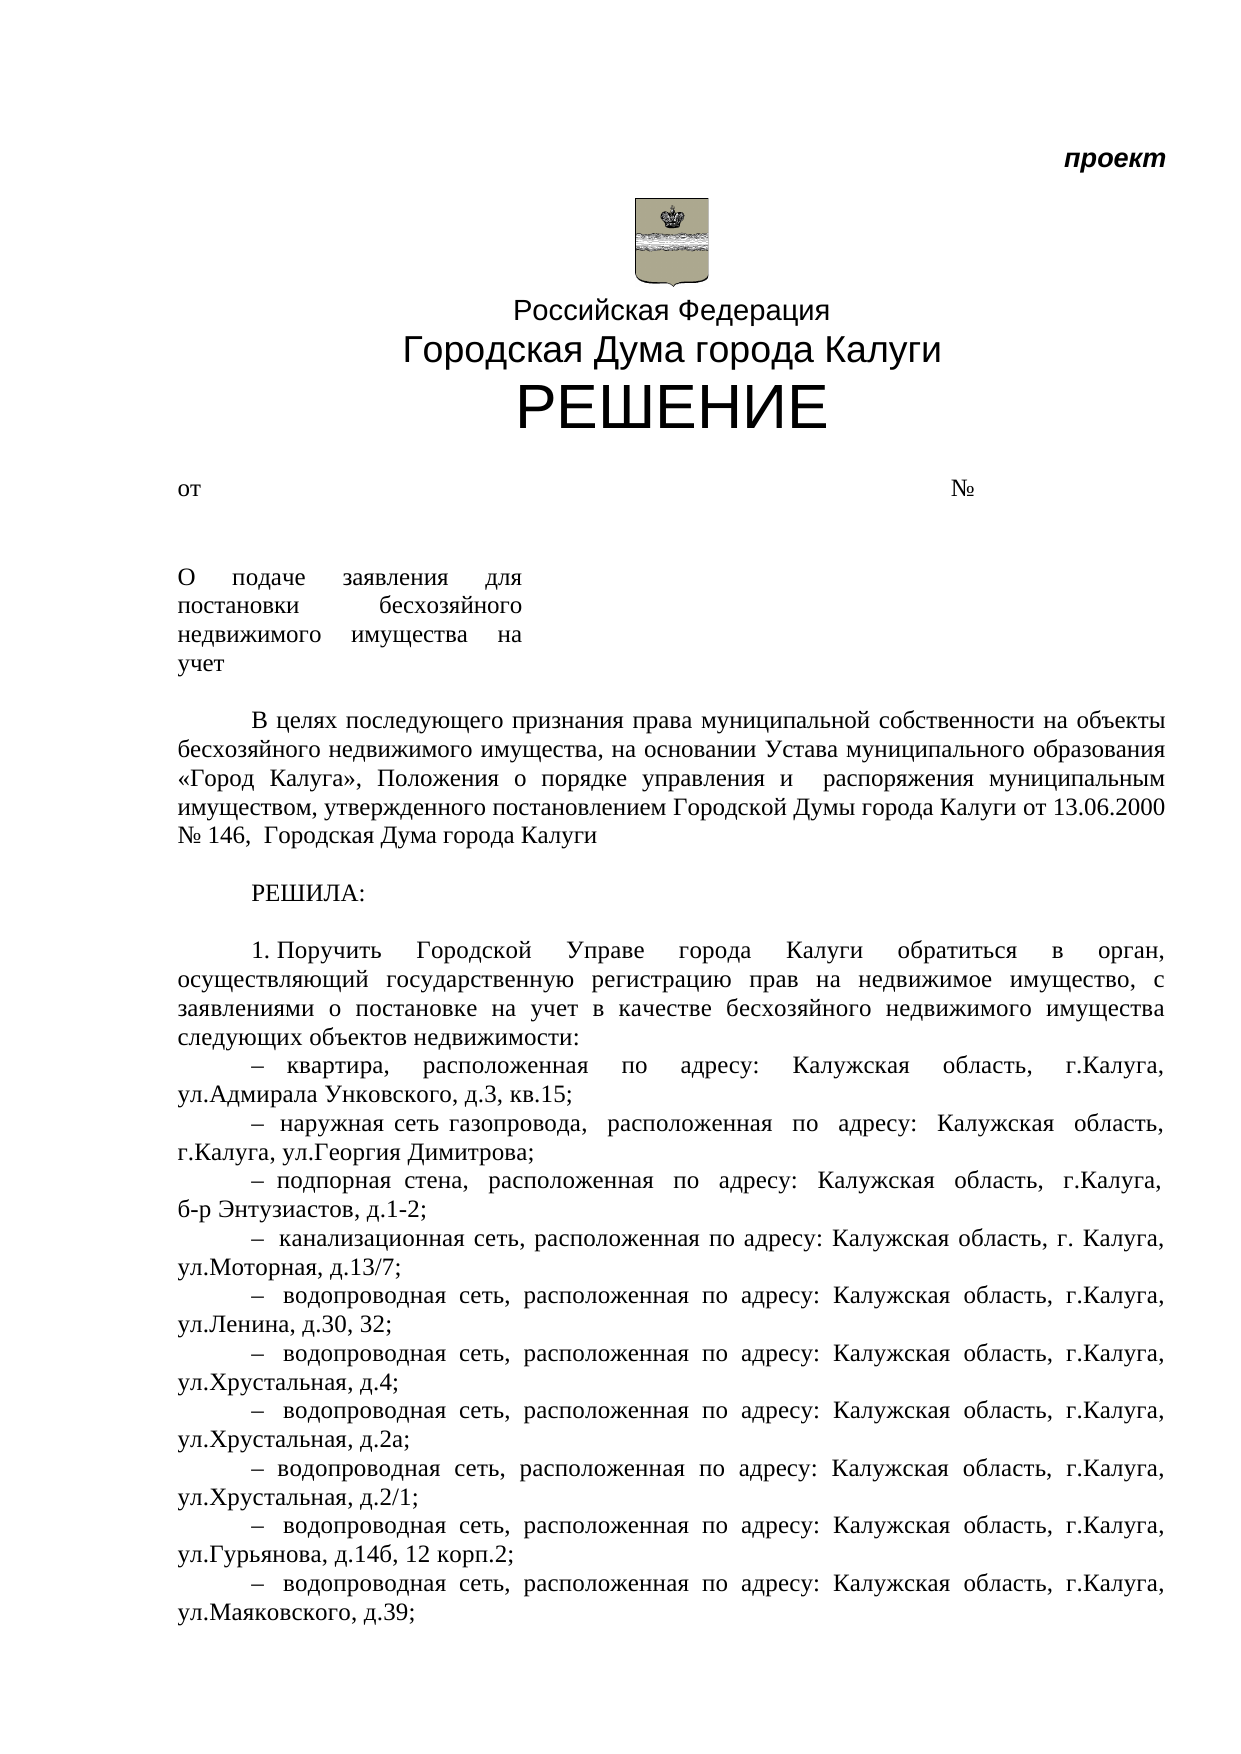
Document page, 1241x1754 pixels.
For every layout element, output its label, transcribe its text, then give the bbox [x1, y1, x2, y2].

text – канализационная сеть, расположенная по адресу: Калужская область, г. Калуга, ул.Моторная, д.13/7; [177, 1223, 1166, 1281]
table_header О подаче заявления для постановки бесхозяйного недвижимого имущества на учет [166, 562, 533, 677]
text б-р Энтузиастов, д.1-2; [177, 1194, 1166, 1223]
subtitle Российская Федерация [177, 293, 1166, 327]
text – водопроводная сеть, расположенная по адресу: Калужская область, г.Калуга, ул.Хрустальная, д.2а; [177, 1396, 1166, 1453]
text РЕШИЛА: [177, 878, 1166, 907]
subtitle проект [177, 142, 1166, 173]
text Городская Дума города Калуги [177, 327, 1166, 370]
picture [635, 198, 709, 287]
text – квартира, расположенная по адресу: Калужская область, г.Калуга, ул.Адмирала Унковского, д.3, кв.15; [177, 1051, 1166, 1108]
text – водопроводная сеть, расположенная по адресу: Калужская область, г.Калуга, ул.Маяковского, д.39; [177, 1568, 1166, 1626]
text В целях последующего признания права муниципальной собственности на объекты бесхозяйного недвижимого имущества, на основании Устава муниципального образования «Город Калуга», Положения о порядке управления и распоряжения муниципальным имуществом, утвержденного постановлением Городской Думы города Калуги от 13.06.2000 № 146, Городская Дума города Калуги [177, 706, 1166, 849]
text от № [177, 473, 1166, 502]
text – водопроводная сеть, расположенная по адресу: Калужская область, г.Калуга, ул.Хрустальная, д.2/1; [177, 1453, 1166, 1511]
list Поручить Городской Управе города Калуги обратиться в орган, осуществляющий государственную регистрацию прав на недвижимое имущество, с заявлениями о постановке на учет в качестве бесхозяйного недвижимого имущества следующих объектов недвижимости: [177, 936, 1166, 1051]
text – водопроводная сеть, расположенная по адресу: Калужская область, г.Калуга, ул.Гурьянова, д.14б, 12 корп.2; [177, 1511, 1166, 1568]
text – наружная сеть газопровода, расположенная по адресу: Калужская область, г.Калуга, ул.Георгия Димитрова; [177, 1108, 1166, 1166]
text – водопроводная сеть, расположенная по адресу: Калужская область, г.Калуга, ул.Ленина, д.30, 32; [177, 1281, 1166, 1338]
text – водопроводная сеть, расположенная по адресу: Калужская область, г.Калуга, ул.Хрустальная, д.4; [177, 1338, 1166, 1396]
text – подпорная стена, расположенная по адресу: Калужская область, г.Калуга, [177, 1166, 1166, 1194]
subtitle РЕШЕНИЕ [177, 370, 1166, 442]
